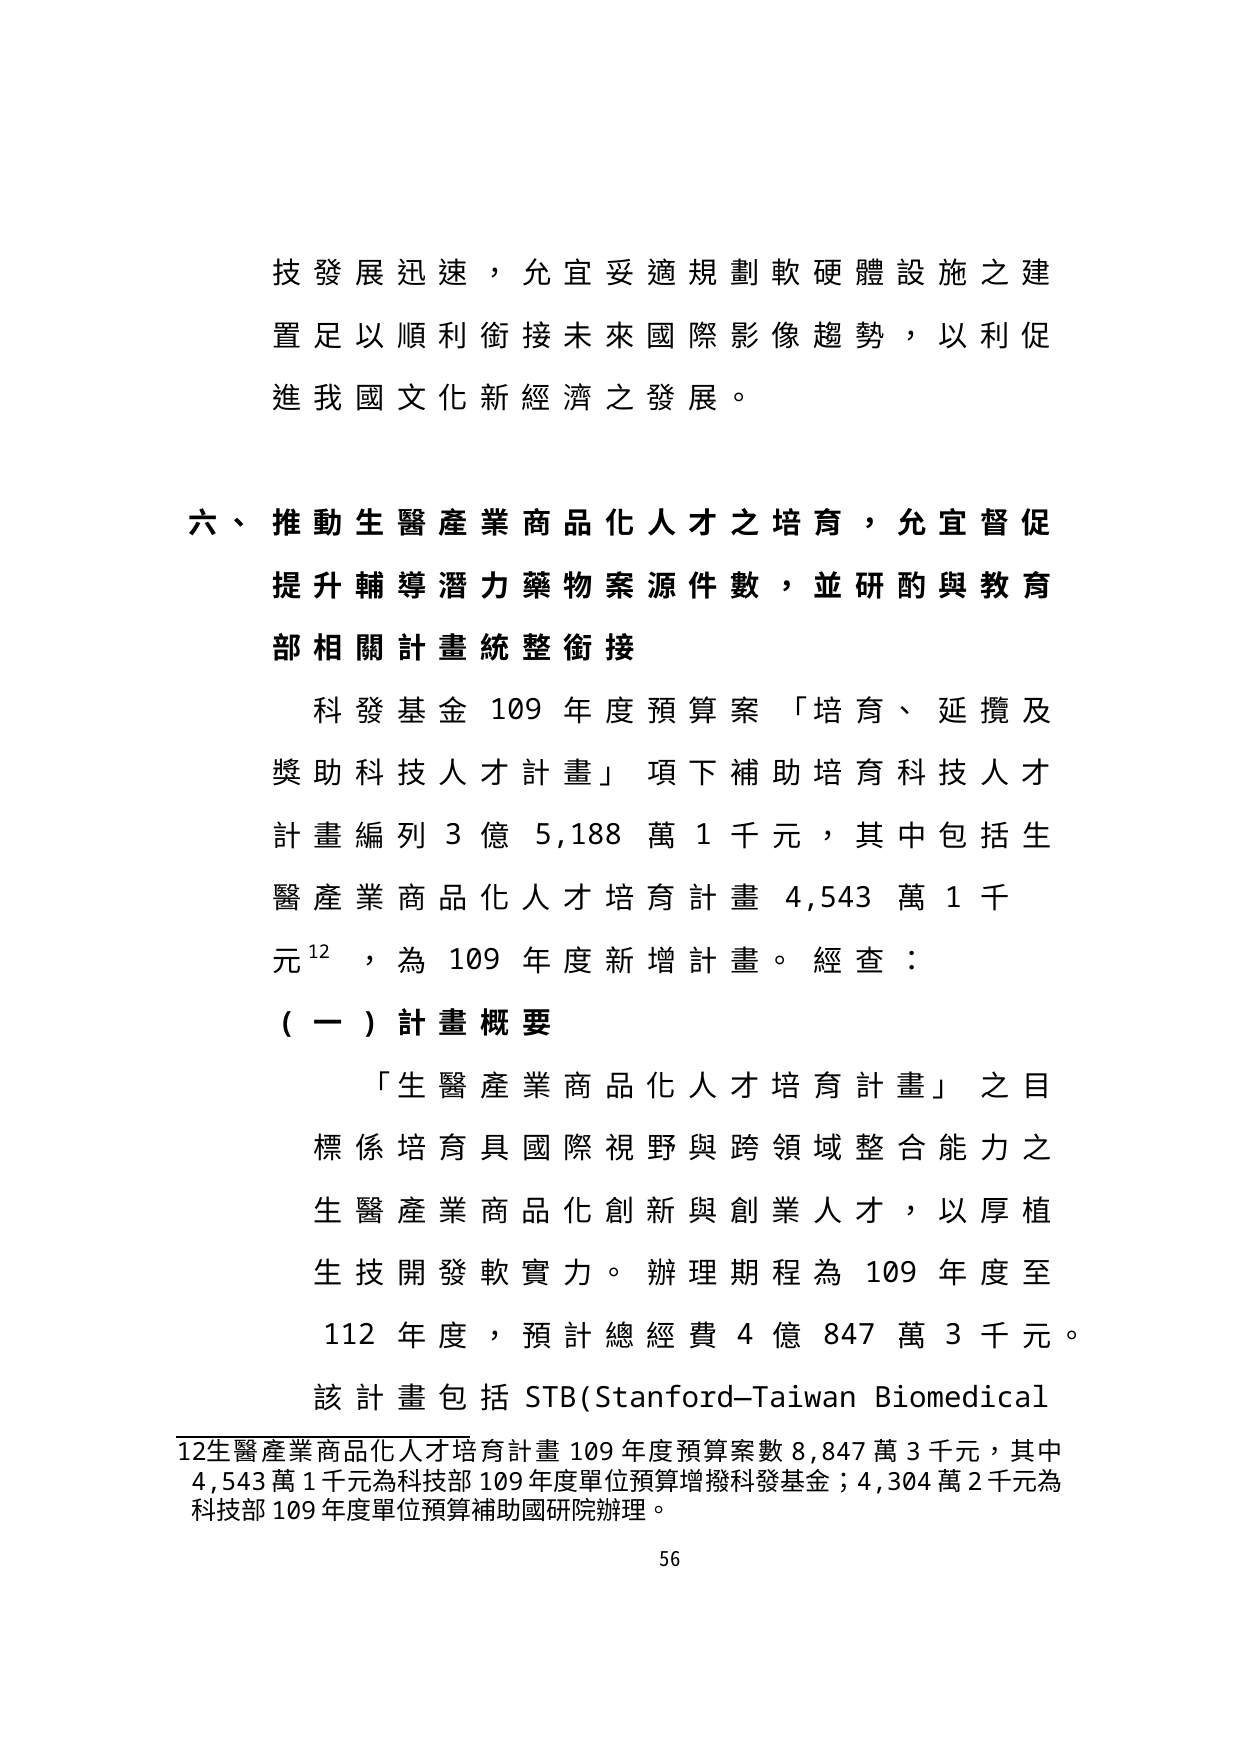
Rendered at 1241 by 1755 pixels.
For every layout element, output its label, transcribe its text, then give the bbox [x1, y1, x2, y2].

text 技發展迅速，允宜妥適規劃軟硬體設施之建置足以順利銜接未來國際影像趨勢，以利促進我國文化新經濟之發展。 [241, 229, 1057, 417]
text (一)計畫概要 [241, 979, 1057, 1042]
text 「生醫產業商品化人才培育計畫」之目標係培育具國際視野與跨領域整合能力之生醫產業商品化創新與創業人才，以厚植生技開發軟實力。辦理期程為109年度至112年度，預計總經費4億847萬3千元。該計畫包括STB(Stanford—Taiwan Biomedical Fellowship Program)臺灣史丹佛醫療器材人才培育及SPARK Taiwan生醫轉譯加值人才培育等2項細部計畫。前者係由計畫辦公室評選跨領域種子人才，安排其前往美國史丹佛大學參加為期1年之培訓計畫，並補助培訓費用及部分生活費。後者係師法史丹佛大學轉譯醫學執行模式及經驗，補助國內培訓大學培育生醫轉譯加值人才，並訂有輔導生醫案源團隊件數之規範。 [271, 1042, 1057, 1417]
text 生醫產業商品化人才培育計畫109年度預算案數8,847萬3千元，其中4,543萬1千元為科技部109年度單位預算增撥科發基金；4,304萬2千元為科技部109年度單位預算補助國研院辦理。 [176, 1437, 1063, 1525]
text 科發基金109年度預算案「培育、延攬及獎助科技人才計畫」項下補助培育科技人才計畫編列3億5,188萬1千元，其中包括生醫產業商品化人才培育計畫4,543萬1千元，為109年度新增計畫。經查： [241, 667, 1057, 979]
text 六、推動生醫產業商品化人才之培育，允宜督促提升輔導潛力藥物案源件數，並研酌與教育部相關計畫統整銜接 [182, 479, 1057, 667]
